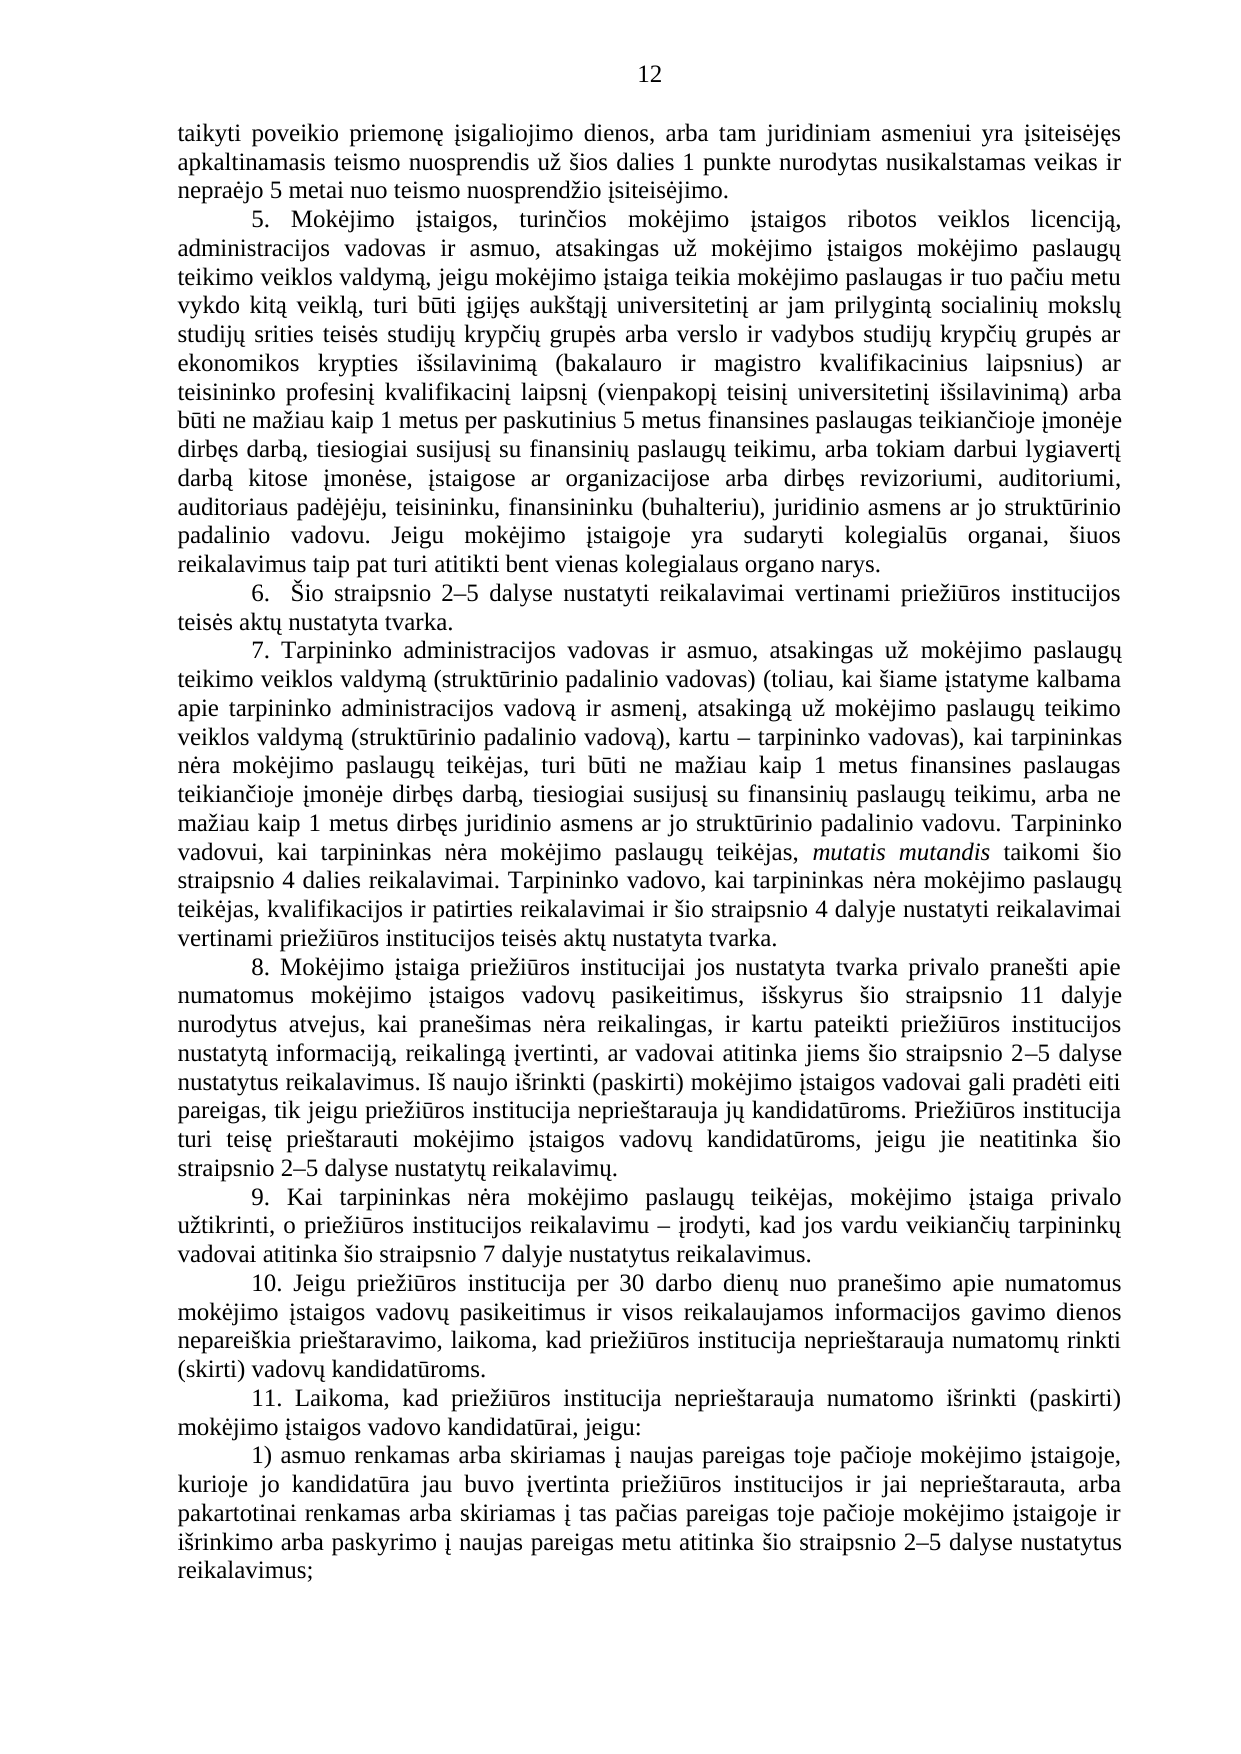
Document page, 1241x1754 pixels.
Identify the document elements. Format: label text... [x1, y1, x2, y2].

text 8. Mokėjimo įstaiga priežiūros institucijai jos nustatyta tvarka privalo pranešti apie numatomus mokėjimo įstaigos vadovų pasikeitimus, išskyrus šio straipsnio 11 dalyje nurodytus atvejus, kai pranešimas nėra reikalingas, ir kartu pateikti priežiūros institucijos nustatytą informaciją, reikalingą įvertinti, ar vadovai atitinka jiems šio straipsnio 2–5 dalyse nustatytus reikalavimus. Iš naujo išrinkti (paskirti) mokėjimo įstaigos vadovai gali pradėti eiti pareigas, tik jeigu priežiūros institucija neprieštarauja jų kandidatūroms. Priežiūros institucija turi teisę prieštarauti mokėjimo įstaigos vadovų kandidatūroms, jeigu jie neatitinka šio straipsnio 2–5 dalyse nustatytų reikalavimų. [177, 952, 1122, 1182]
text taikyti poveikio priemonę įsigaliojimo dienos, arba tam juridiniam asmeniui yra įsiteisėjęs apkaltinamasis teismo nuosprendis už šios dalies 1 punkte nurodytas nusikalstamas veikas ir nepraėjo 5 metai nuo teismo nuosprendžio įsiteisėjimo. [177, 118, 1122, 204]
text 9. Kai tarpininkas nėra mokėjimo paslaugų teikėjas, mokėjimo įstaiga privalo užtikrinti, o priežiūros institucijos reikalavimu – įrodyti, kad jos vardu veikiančių tarpininkų vadovai atitinka šio straipsnio 7 dalyje nustatytus reikalavimus. [177, 1182, 1122, 1268]
text 11. Laikoma, kad priežiūros institucija neprieštarauja numatomo išrinkti (paskirti) mokėjimo įstaigos vadovo kandidatūrai, jeigu: [177, 1383, 1122, 1441]
text 1) asmuo renkamas arba skiriamas į naujas pareigas toje pačioje mokėjimo įstaigoje, kurioje jo kandidatūra jau buvo įvertinta priežiūros institucijos ir jai neprieštarauta, arba pakartotinai renkamas arba skiriamas į tas pačias pareigas toje pačioje mokėjimo įstaigoje ir išrinkimo arba paskyrimo į naujas pareigas metu atitinka šio straipsnio 2–5 dalyse nustatytus reikalavimus; [177, 1441, 1122, 1584]
text 10. Jeigu priežiūros institucija per 30 darbo dienų nuo pranešimo apie numatomus mokėjimo įstaigos vadovų pasikeitimus ir visos reikalaujamos informacijos gavimo dienos nepareiškia prieštaravimo, laikoma, kad priežiūros institucija neprieštarauja numatomų rinkti (skirti) vadovų kandidatūroms. [177, 1268, 1122, 1383]
text 7. Tarpininko administracijos vadovas ir asmuo, atsakingas už mokėjimo paslaugų teikimo veiklos valdymą (struktūrinio padalinio vadovas) (toliau, kai šiame įstatyme kalbama apie tarpininko administracijos vadovą ir asmenį, atsakingą už mokėjimo paslaugų teikimo veiklos valdymą (struktūrinio padalinio vadovą), kartu – tarpininko vadovas), kai tarpininkas nėra mokėjimo paslaugų teikėjas, turi būti ne mažiau kaip 1 metus finansines paslaugas teikiančioje įmonėje dirbęs darbą, tiesiogiai susijusį su finansinių paslaugų teikimu, arba ne mažiau kaip 1 metus dirbęs juridinio asmens ar jo struktūrinio padalinio vadovu. Tarpininko vadovui, kai tarpininkas nėra mokėjimo paslaugų teikėjas, mutatis mutandis taikomi šio straipsnio 4 dalies reikalavimai. Tarpininko vadovo, kai tarpininkas nėra mokėjimo paslaugų teikėjas, kvalifikacijos ir patirties reikalavimai ir šio straipsnio 4 dalyje nustatyti reikalavimai vertinami priežiūros institucijos teisės aktų nustatyta tvarka. [177, 636, 1122, 952]
text 6. Šio straipsnio 2–5 dalyse nustatyti reikalavimai vertinami priežiūros institucijos teisės aktų nustatyta tvarka. [177, 578, 1122, 636]
text 5. Mokėjimo įstaigos, turinčios mokėjimo įstaigos ribotos veiklos licenciją, administracijos vadovas ir asmuo, atsakingas už mokėjimo įstaigos mokėjimo paslaugų teikimo veiklos valdymą, jeigu mokėjimo įstaiga teikia mokėjimo paslaugas ir tuo pačiu metu vykdo kitą veiklą, turi būti įgijęs aukštąjį universitetinį ar jam prilygintą socialinių mokslų studijų srities teisės studijų krypčių grupės arba verslo ir vadybos studijų krypčių grupės ar ekonomikos krypties išsilavinimą (bakalauro ir magistro kvalifikacinius laipsnius) ar teisininko profesinį kvalifikacinį laipsnį (vienpakopį teisinį universitetinį išsilavinimą) arba būti ne mažiau kaip 1 metus per paskutinius 5 metus finansines paslaugas teikiančioje įmonėje dirbęs darbą, tiesiogiai susijusį su finansinių paslaugų teikimu, arba tokiam darbui lygiavertį darbą kitose įmonėse, įstaigose ar organizacijose arba dirbęs revizoriumi, auditoriumi, auditoriaus padėjėju, teisininku, finansininku (buhalteriu), juridinio asmens ar jo struktūrinio padalinio vadovu. Jeigu mokėjimo įstaigoje yra sudaryti kolegialūs organai, šiuos reikalavimus taip pat turi atitikti bent vienas kolegialaus organo narys. [177, 204, 1122, 578]
